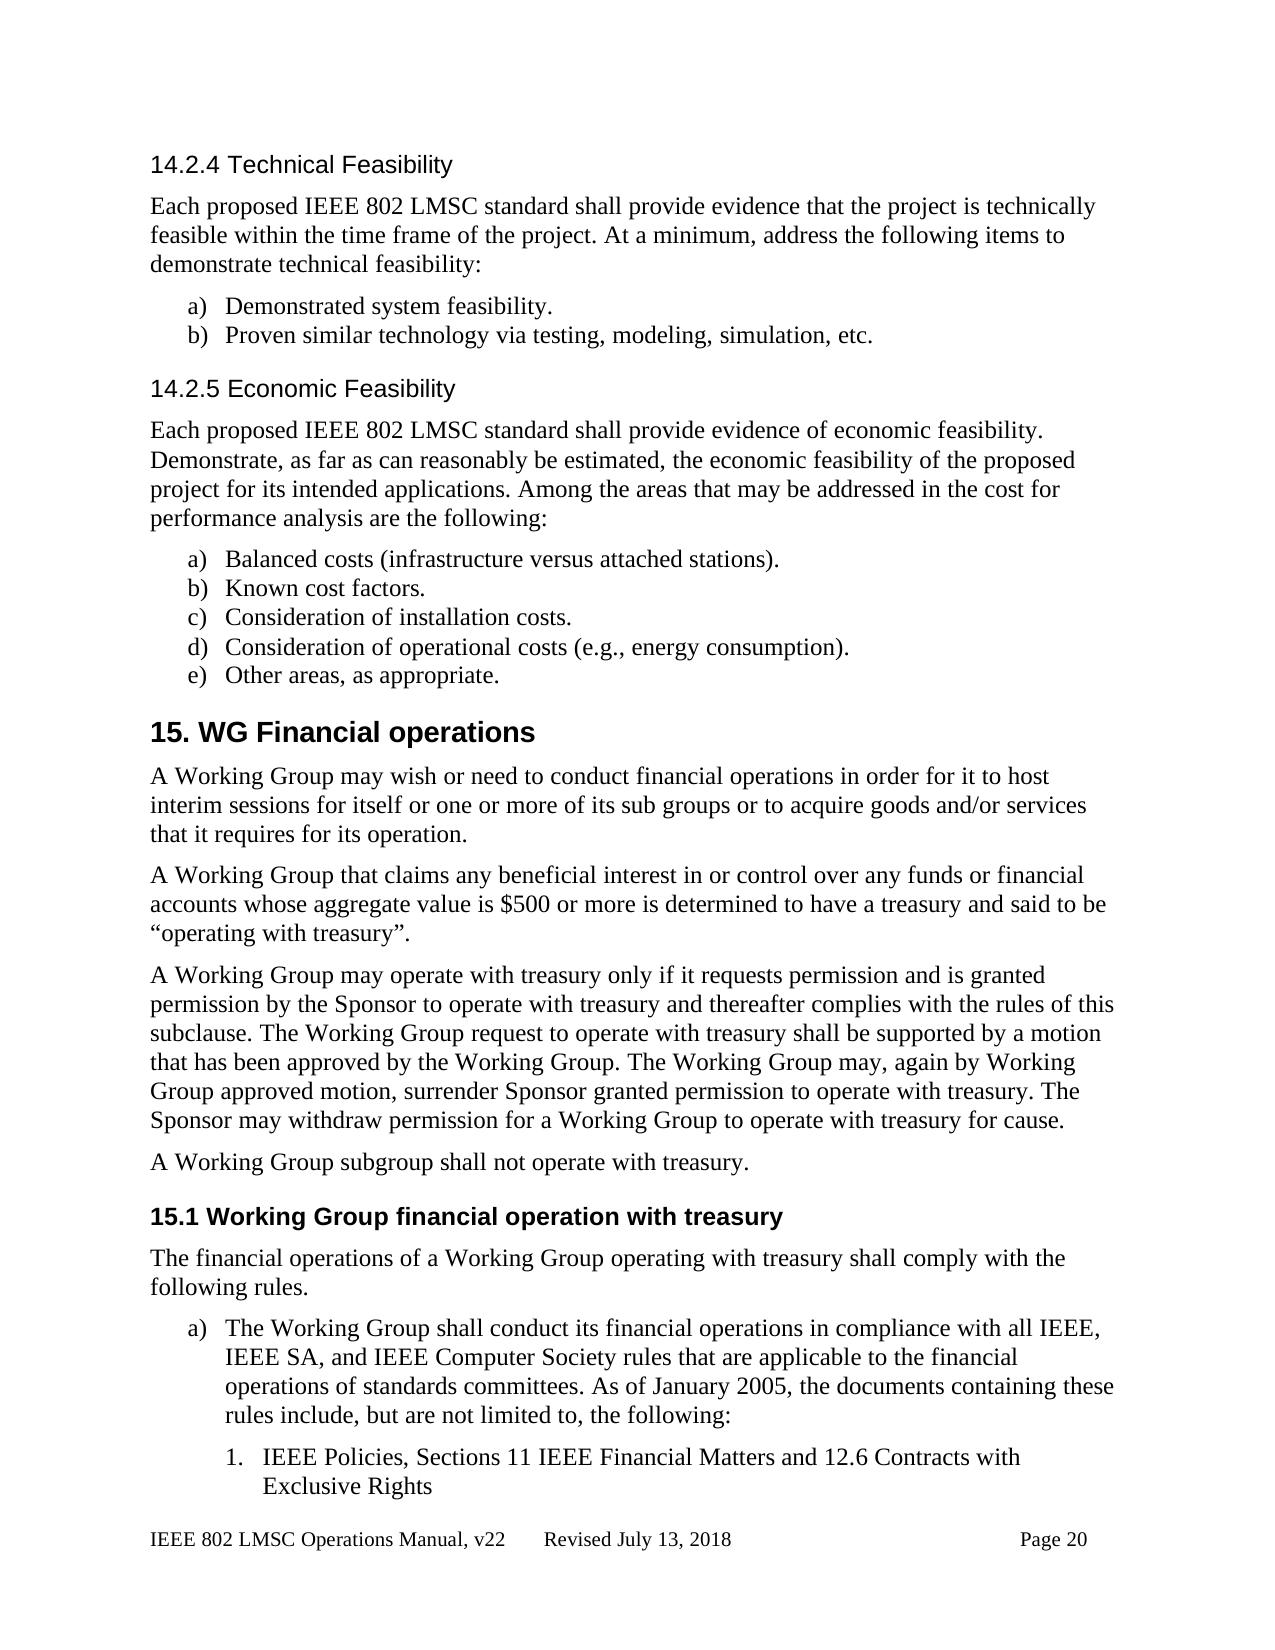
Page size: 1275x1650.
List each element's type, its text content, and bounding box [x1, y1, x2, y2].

text Each proposed IEEE 802 LMSC standard shall provide evidence of economic feasibility. Demonstrate, as far as can reasonably be estimated, the economic feasibility of the proposed project for its intended applications. Among the areas that may be addressed in the cost for performance analysis are the following: [150, 415, 1125, 532]
list Balanced costs (infrastructure versus attached stations). [187, 544, 1125, 573]
list Consideration of operational costs (e.g., energy consumption). [187, 631, 1125, 660]
subtitle WG Financial operations [150, 715, 1125, 748]
text The financial operations of a Working Group operating with treasury shall comply with the following rules. [150, 1242, 1125, 1301]
text A Working Group subgroup shall not operate with treasury. [150, 1147, 1125, 1176]
list Consideration of installation costs. [187, 602, 1125, 631]
text A Working Group may operate with treasury only if it requests permission and is granted permission by the Sponsor to operate with treasury and thereafter complies with the rules of this subclause. The Working Group request to operate with treasury shall be supported by a motion that has been approved by the Working Group. The Working Group may, again by Working Group approved motion, surrender Sponsor granted permission to operate with treasury. The Sponsor may withdraw permission for a Working Group to operate with treasury for cause. [150, 960, 1125, 1134]
list IEEE Policies, Sections 11 IEEE Financial Matters and 12.6 Contracts with Exclusive Rights [225, 1442, 1125, 1500]
list Proven similar technology via testing, modeling, simulation, etc. [187, 320, 1125, 349]
list Known cost factors. [187, 573, 1125, 602]
list The Working Group shall conduct its financial operations in compliance with all IEEE, IEEE SA, and IEEE Computer Society rules that are applicable to the financial operations of standards committees. As of January 2005, the documents containing these rules include, but are not limited to, the following: [187, 1313, 1125, 1429]
text Each proposed IEEE 802 LMSC standard shall provide evidence that the project is technically feasible within the time frame of the project. At a minimum, address the following items to demonstrate technical feasibility: [150, 191, 1125, 278]
subtitle Technical Feasibility [150, 150, 1125, 179]
subtitle Economic Feasibility [150, 374, 1125, 403]
text A Working Group that claims any beneficial interest in or control over any funds or financial accounts whose aggregate value is $500 or more is determined to have a treasury and said to be “operating with treasury”. [150, 860, 1125, 947]
text A Working Group may wish or need to conduct financial operations in order for it to host interim sessions for itself or one or more of its sub groups or to acquire goods and/or services that it requires for its operation. [150, 761, 1125, 848]
subtitle Working Group financial operation with treasury [150, 1201, 1125, 1230]
list Demonstrated system feasibility. [187, 291, 1125, 320]
list Other areas, as appropriate. [187, 660, 1125, 689]
